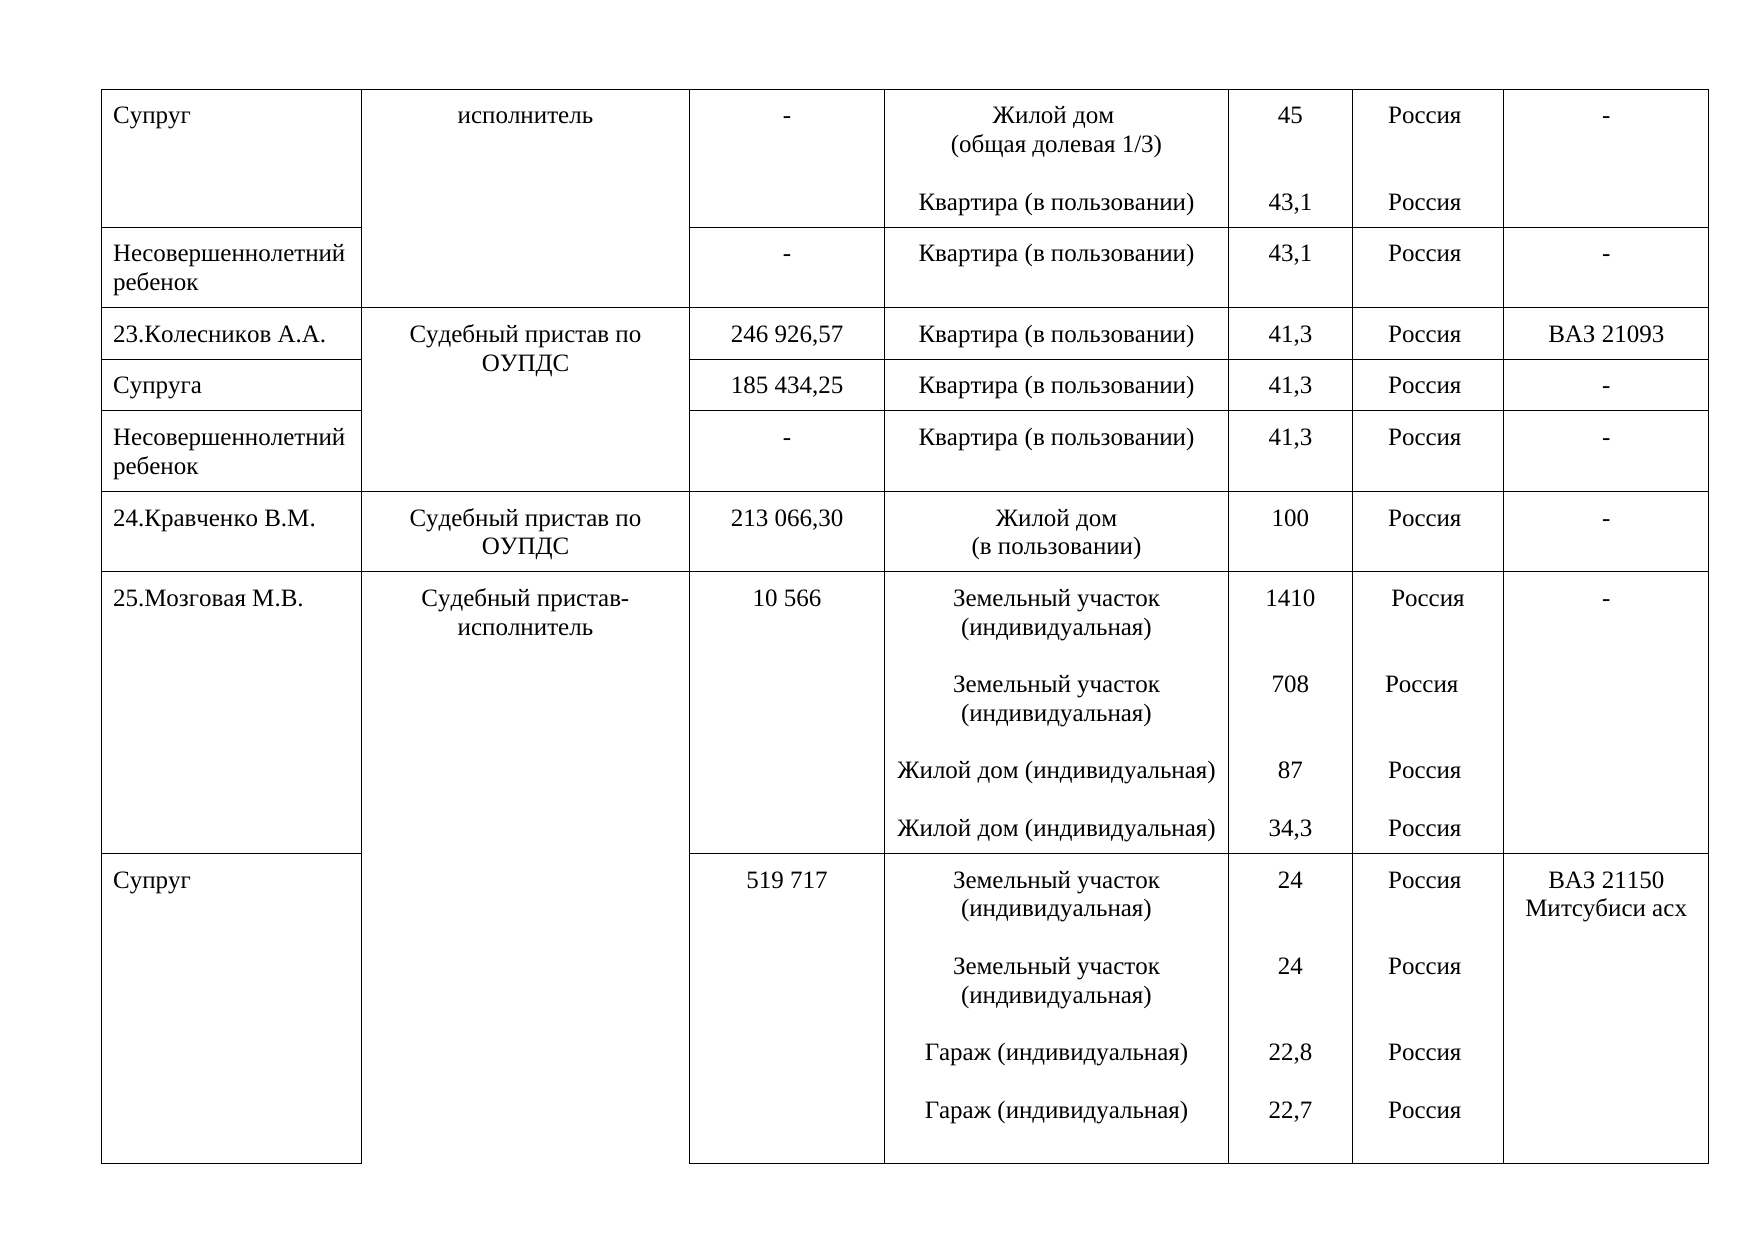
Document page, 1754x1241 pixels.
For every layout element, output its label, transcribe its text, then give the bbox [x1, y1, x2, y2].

table_cell Квартира (в пользовании) [885, 360, 1228, 410]
table_cell - [1504, 90, 1708, 227]
table_cell 213 066,30 [690, 492, 884, 571]
table_cell 10 566 [690, 572, 884, 853]
table_cell 100 [1229, 492, 1352, 571]
table_cell 41,3 [1229, 411, 1352, 491]
table_cell Жилой дом (общая долевая 1/3) Квартира (в пользовании) [885, 90, 1228, 227]
table_cell - [1504, 228, 1708, 307]
table_cell Несовершеннолетний ребенок [102, 411, 361, 491]
table_cell Судебный пристав-исполнитель [362, 572, 689, 1163]
table_cell Судебный пристав по ОУПДС [362, 492, 689, 571]
table_cell Россия [1353, 228, 1503, 307]
table_cell 519 717 [690, 854, 884, 1163]
table_cell 45 43,1 [1229, 90, 1352, 227]
table_cell Супруга [102, 360, 361, 410]
table_cell Россия [1353, 492, 1503, 571]
table_cell Квартира (в пользовании) [885, 228, 1228, 307]
table_cell 41,3 [1229, 360, 1352, 410]
table_cell 246 926,57 [690, 308, 884, 359]
table_cell Несовершеннолетний ребенок [102, 228, 361, 307]
table_cell 25.Мозговая М.В. [102, 572, 361, 853]
table_cell - [1504, 572, 1708, 853]
table_cell - [690, 228, 884, 307]
table_cell 43,1 [1229, 228, 1352, 307]
table_cell - [690, 411, 884, 491]
table_cell 185 434,25 [690, 360, 884, 410]
table_cell - [1504, 411, 1708, 491]
table_cell Супруг [102, 90, 361, 227]
table_cell 23.Колесников А.А. [102, 308, 361, 359]
table_cell Супруг [102, 854, 361, 1163]
table_cell 1410 708 87 34,3 [1229, 572, 1352, 853]
table_cell 24.Кравченко В.М. [102, 492, 361, 571]
table_cell исполнитель [362, 90, 689, 307]
table_cell Земельный участок (индивидуальная) Земельный участок (индивидуальная) Жилой дом (индивидуальная) Жилой дом (индивидуальная) [885, 572, 1228, 853]
table_cell Земельный участок (индивидуальная) Земельный участок (индивидуальная) Гараж (индивидуальная) Гараж (индивидуальная) [885, 854, 1228, 1163]
table_cell - [1504, 492, 1708, 571]
table_cell ВАЗ 21150 Митсубиси асх [1504, 854, 1708, 1163]
table_cell Россия [1353, 411, 1503, 491]
table_cell Квартира (в пользовании) [885, 411, 1228, 491]
table_cell - [1504, 360, 1708, 410]
table_cell Россия [1353, 360, 1503, 410]
table_cell ВАЗ 21093 [1504, 308, 1708, 359]
table_cell - [690, 90, 884, 227]
table_cell Россия Россия [1353, 90, 1503, 227]
table_cell Жилой дом (в пользовании) [885, 492, 1228, 571]
table_cell Россия [1353, 308, 1503, 359]
table_cell Квартира (в пользовании) [885, 308, 1228, 359]
table_cell Судебный пристав по ОУПДС [362, 308, 689, 491]
table_cell Россия Россия Россия Россия [1353, 854, 1503, 1163]
table_cell Россия Россия Россия Россия [1353, 572, 1503, 853]
table_cell 24 24 22,8 22,7 [1229, 854, 1352, 1163]
table_cell 41,3 [1229, 308, 1352, 359]
